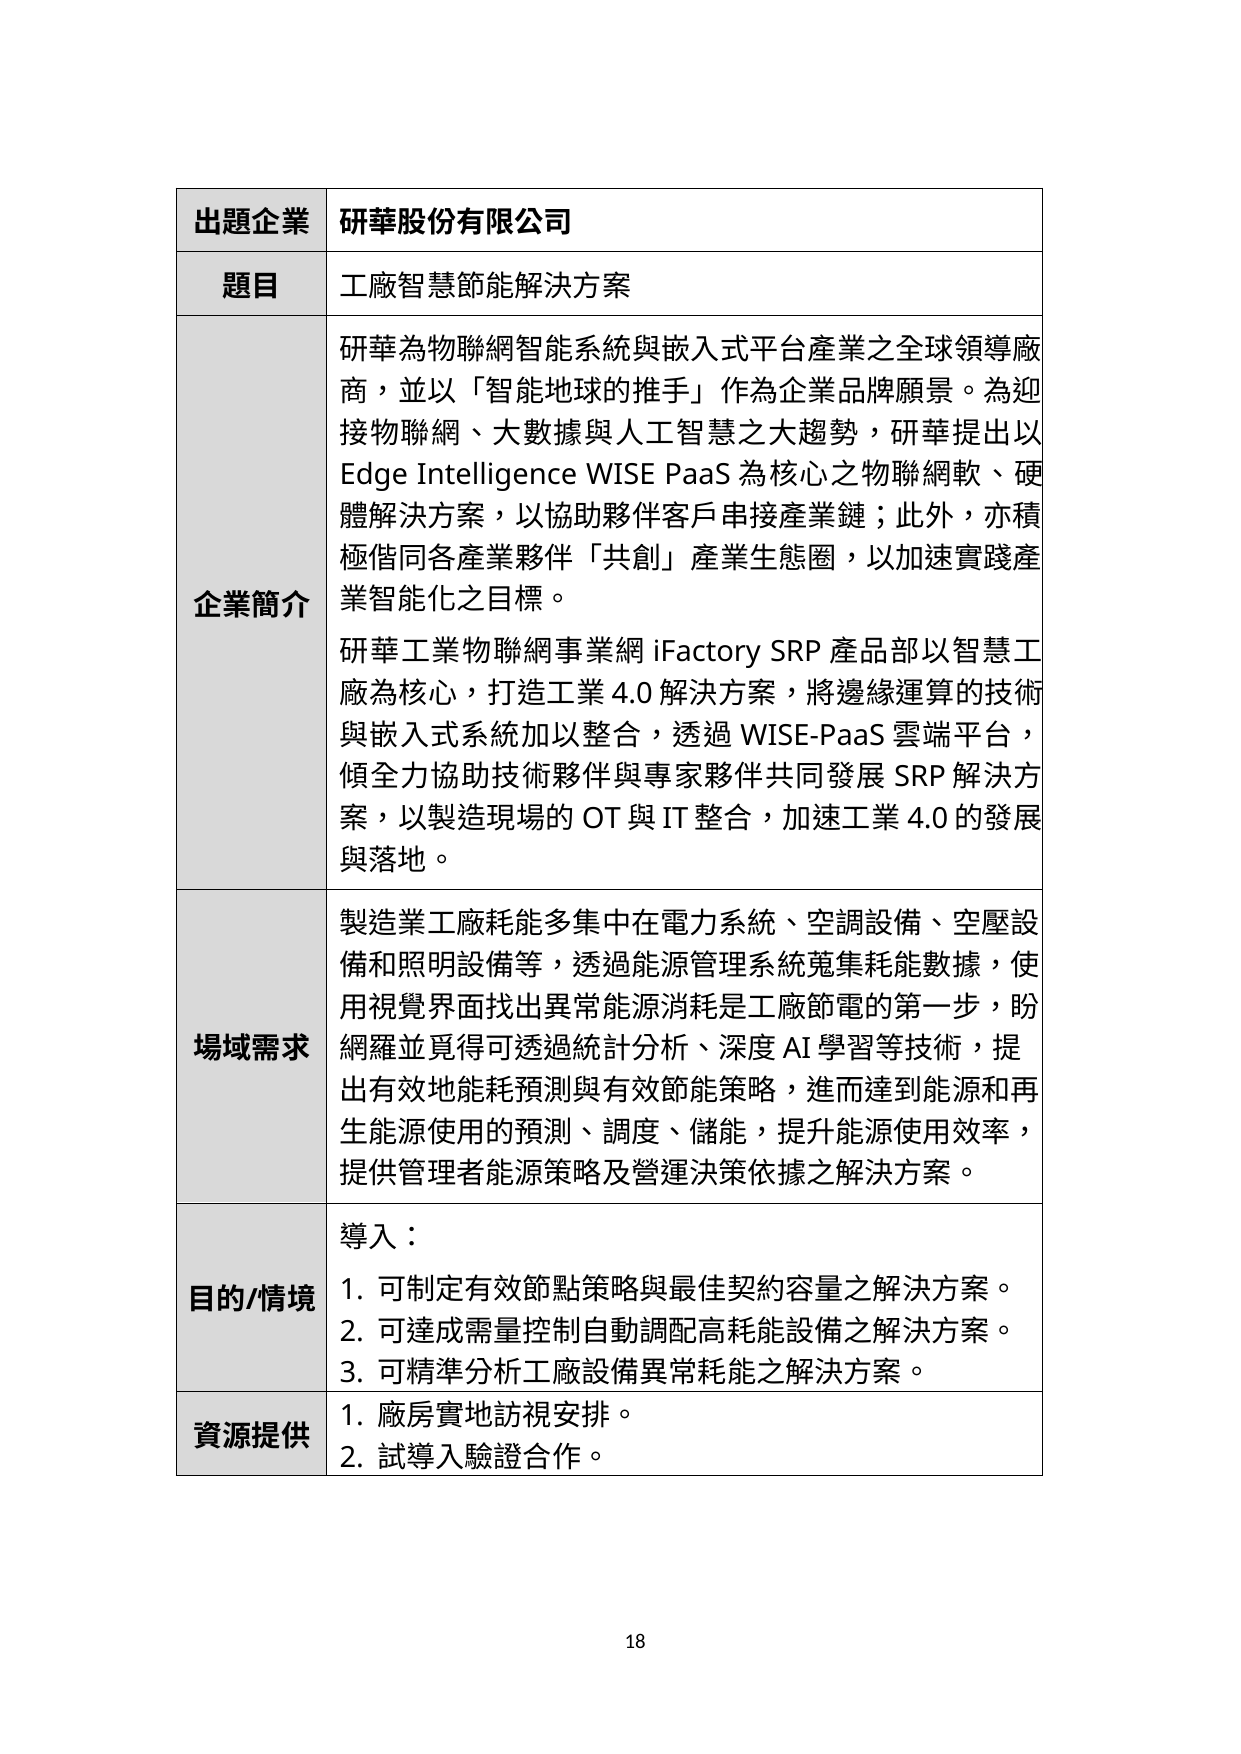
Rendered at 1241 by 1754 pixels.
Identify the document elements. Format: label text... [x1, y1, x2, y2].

table_header 研華股份有限公司 [327, 189, 1042, 251]
table_cell 製造業工廠耗能多集中在電力系統、空調設備、空壓設備和照明設備等，透過能源管理系統蒐集耗能數據，使用視覺界面找出異常能源消耗是工廠節電的第一步，盼網羅並覓得可透過統計分析、深度AI學習等技術，提出有效地能耗預測與有效節能策略，進而達到能源和再生能源使用的預測、調度、儲能，提升能源使用效率，提供管理者能源策略及營運決策依據之解決方案。 [327, 890, 1042, 1202]
table_cell 資源提供 [177, 1392, 326, 1475]
table_cell 目的/情境 [177, 1204, 326, 1391]
table_cell 場域需求 [177, 890, 326, 1202]
table_cell 廠房實地訪視安排。 試導入驗證合作。 [327, 1392, 1042, 1475]
table_cell 導入： 可制定有效節點策略與最佳契約容量之解決方案。 可達成需量控制自動調配高耗能設備之解決方案。 可精準分析工廠設備異常耗能之解決方案。 [327, 1204, 1042, 1391]
table_cell 企業簡介 [177, 316, 326, 889]
table_cell 工廠智慧節能解決方案 [327, 252, 1042, 315]
table_header 出題企業 [177, 189, 326, 251]
table_cell 研華為物聯網智能系統與嵌入式平台產業之全球領導廠商，並以「智能地球的推手」作為企業品牌願景。為迎接物聯網、大數據與人工智慧之大趨勢，研華提出以Edge Intelligence WISE PaaS為核心之物聯網軟、硬體解決方案，以協助夥伴客戶串接產業鏈；此外，亦積極偕同各產業夥伴「共創」產業生態圈，以加速實踐產業智能化之目標。 研華工業物聯網事業網iFactory SRP產品部以智慧工廠為核心，打造工業4.0解決方案，將邊緣運算的技術與嵌入式系統加以整合，透過WISE-PaaS雲端平台，傾全力協助技術夥伴與專家夥伴共同發展SRP解決方案，以製造現場的OT與IT整合，加速工業4.0的發展與落地。 [327, 316, 1042, 889]
table_cell 題目 [177, 252, 326, 315]
